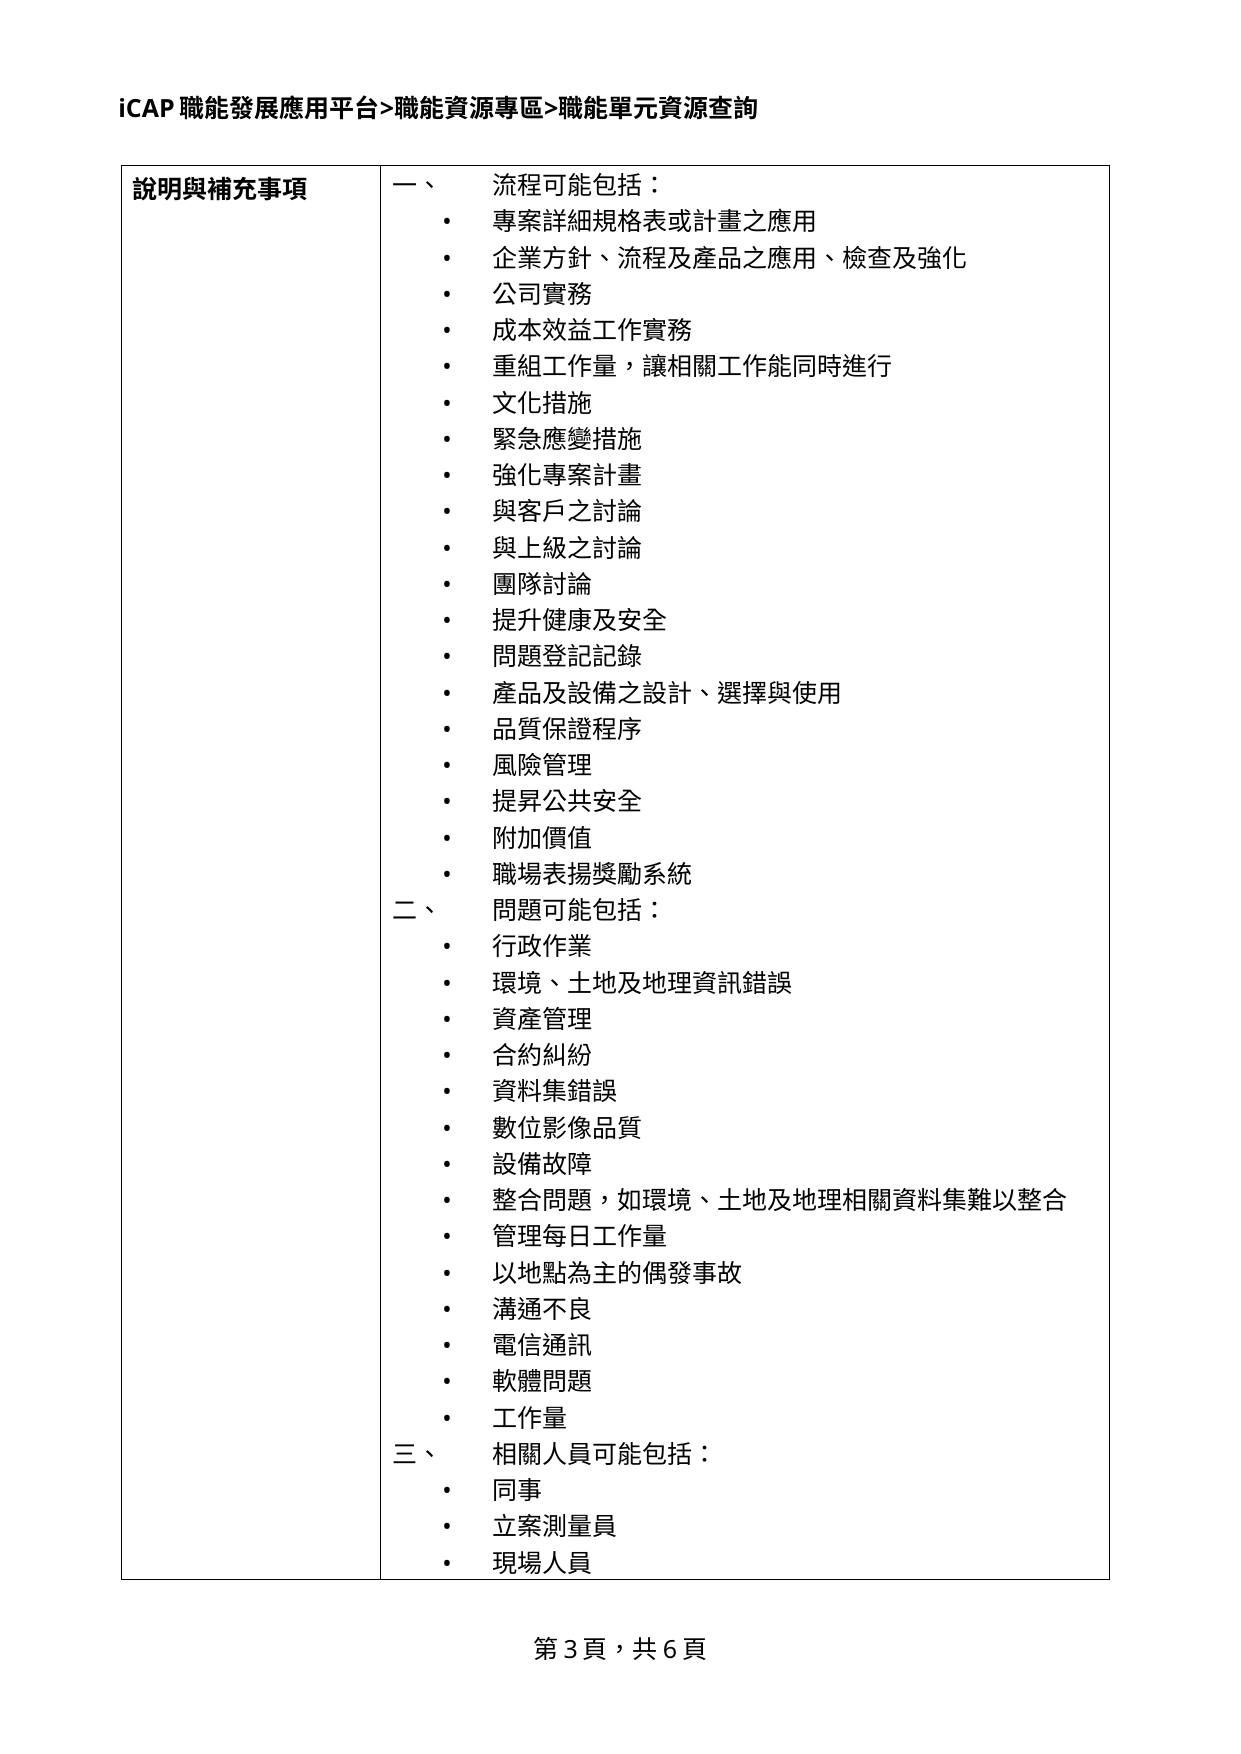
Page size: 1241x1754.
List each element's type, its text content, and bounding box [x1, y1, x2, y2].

table_cell 說明與補充事項 [122, 166, 380, 1579]
table_cell 流程可能包括： 專案詳細規格表或計畫之應用 企業方針、流程及產品之應用、檢查及強化 公司實務 成本效益工作實務 重組工作量，讓相關工作能同時進行 文化措施 緊急應變措施 強化專案計畫 與客戶之討論 與上級之討論 團隊討論 提升健康及安全 問題登記記錄 產品及設備之設計、選擇與使用 品質保證程序 風險管理 提昇公共安全 附加價值 職場表揚獎勵系統 問題可能包括： 行政作業 環境、土地及地理資訊錯誤 資產管理 合約糾紛 資料集錯誤 數位影像品質 設備故障 整合問題，如環境、土地及地理相關資料集難以整合 管理每日工作量 以地點為主的偶發事故 溝通不良 電信通訊 軟體問題 工作量 相關人員可能包括： 同事 立案測量員 現場人員 人員或員工代表 管理人或產線經理 供應商 使用者 組織指導原則可能包括： 道德規範 企業方針 工作及服務機能相關之法規 手冊 職業衛生與安全政策及程序 說明工作角色及職責之個人實務及指南 錯誤分析可能包括： 正確性 溝通 數值計算 應變措施管理 成本 顧客服務 資料集 安全性 軟體應用 技術實務 團隊合作 不一致性可能包括： 流程重複 未依據持續的改善流程營運 構想可能需要： 考慮下列事項 附加價值之能力 成本效益 環境問題 實施技術 增進的顧客滿意度 管理輔導 實用性 法規包括： 反歧視 消費者保護 環保 資訊自由 產業行為準則 職場衛生與安全 公共衛生 其他相關標準 貿易實務 獎勵誘因可能包括： 獎章 擴大工作權責 財務獎勵 提升組織地位 更多參與組織決策的機會 提升滿意度 服務或產品 進修機會 換假 空間服務品質改善可能包括： 資產管理標準 強化或擴大： 製圖服務 資料集 數位影像 環境、土地及地理資訊 適地服務 繪圖設施 現場分析 測量標準 城鎮規劃 品質保證可能包括： 現場安全規劃發展 辨識潛在危險 檢查工作現場 內部及外部稽核流程 依所設標準進行的產品或服務評估 標準驗證 目標監控 風險評估可能包括發生某些事故影響目標之可能性，評估項目包括： 後果－質化及量化之結果（損失、受傷或資產） 依組織文化及長短程目標決定可接受及不可接受之風險標準 可能性－可能性及頻率之質性描述 概率－特定結果的發生機率 職業衛生與安全可能包括： 制定現場安全計劃 辨識潛在危險 檢查工作現場 以職業衛生與安全標準培訓人員 使用安全設備及標識 區域專業人員為參與流程改變方案之當事人，包括： 客戶 業務代表 供應商 相關協助可能包括： 協助提供資源 輔導 諮詢 指導 強化相關人員訊息 注重團隊合作 培訓 組織文化轉變意指： 全面改變自我的行為及認知，以符合組織目標 文件可能包括： 與客戶來往之電子或紙本郵件 外業記錄 問題登記 改善報告 對話記錄 組織工作活動表 [381, 166, 1109, 1579]
